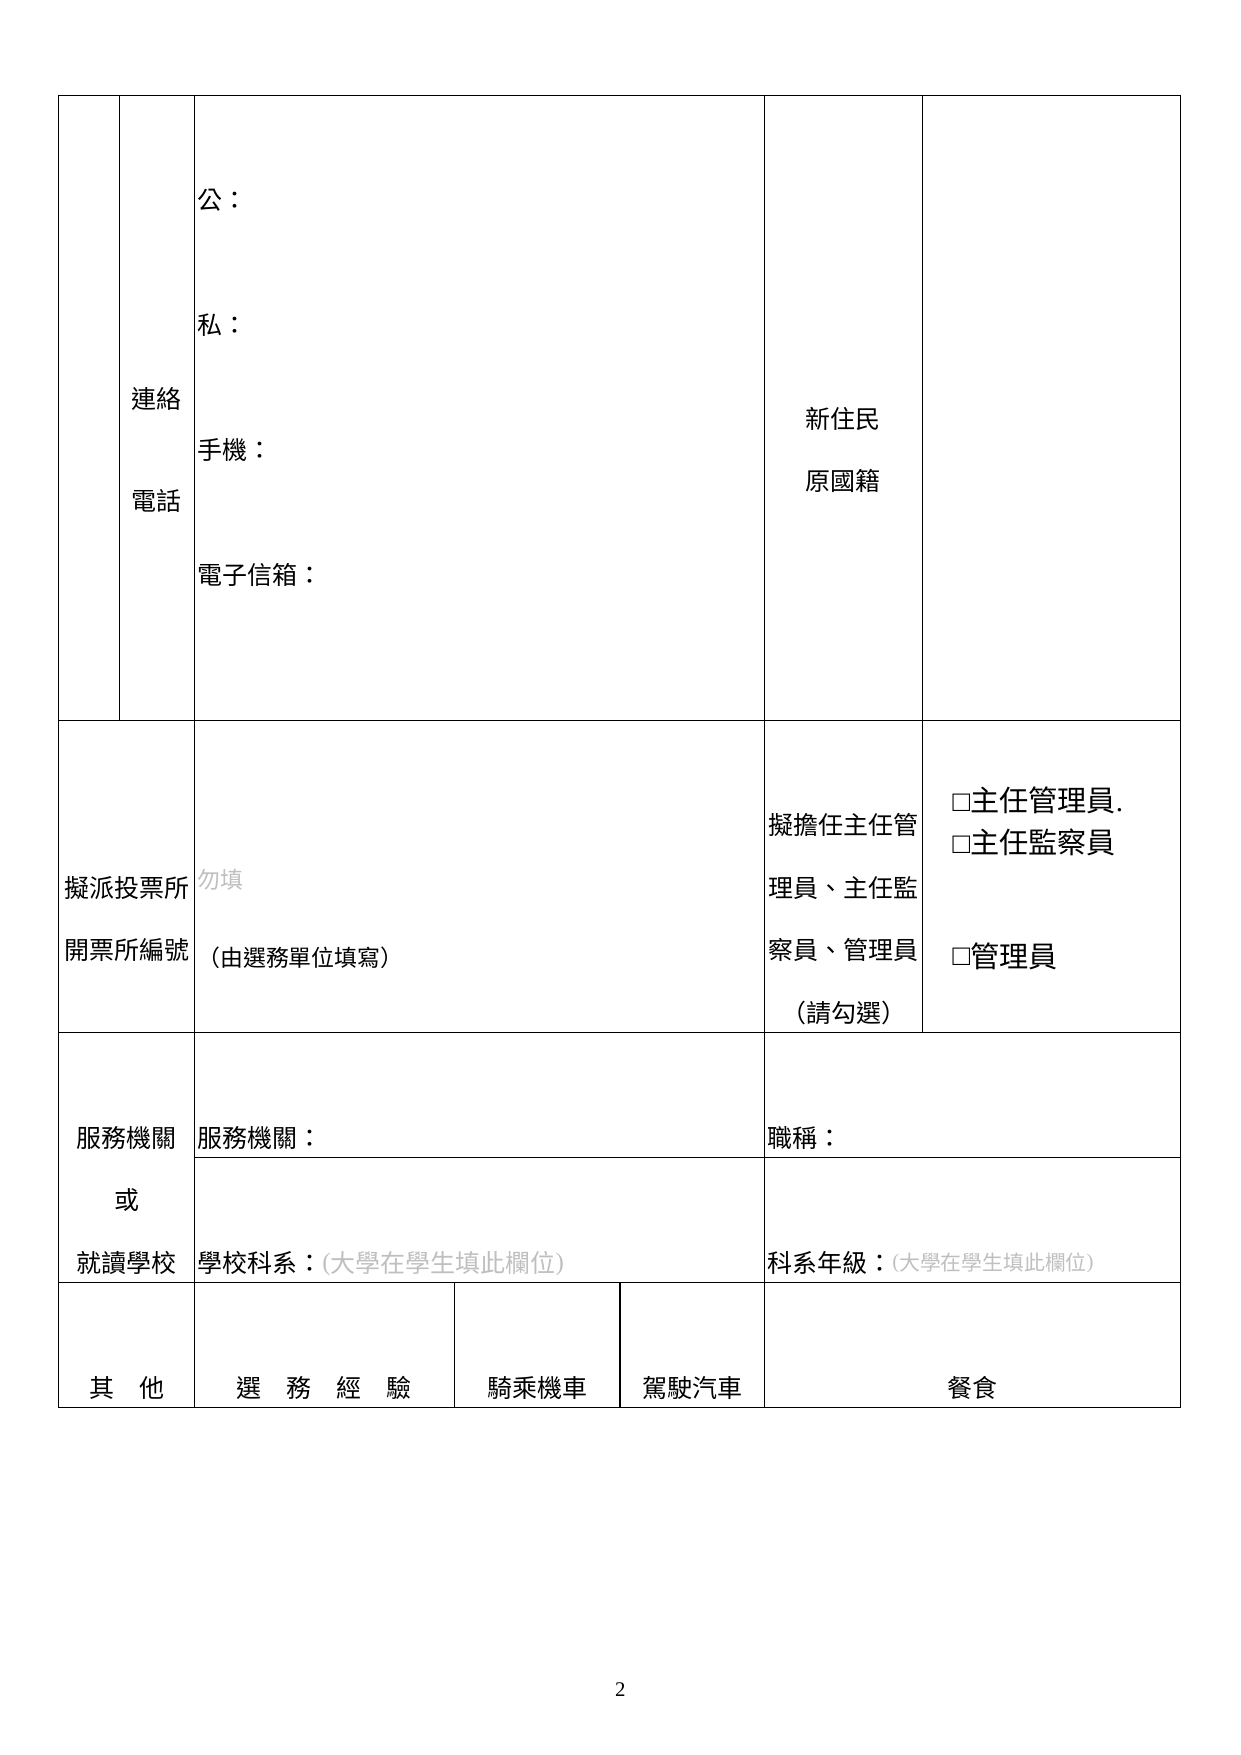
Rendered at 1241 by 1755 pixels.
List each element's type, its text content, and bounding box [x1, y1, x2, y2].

table_cell 職稱： [765, 1033, 1180, 1157]
table_cell 選 務 經 驗 [195, 1283, 454, 1407]
table_cell 駕駛汽車 [621, 1283, 764, 1407]
table_cell 公： 私： 手機： 電子信箱： [195, 96, 764, 719]
table_cell 科系年級：(大學在學生填此欄位) [765, 1158, 1180, 1282]
table_cell 學校科系：(大學在學生填此欄位) [195, 1158, 764, 1282]
table_cell 連絡 電話 [120, 96, 194, 719]
table_cell 餐食 [765, 1283, 1180, 1407]
table_cell 騎乘機車 [455, 1283, 619, 1407]
table_cell 服務機關 或 就讀學校 [59, 1033, 194, 1282]
table_cell 擬擔任主任管理員、主任監察員、管理員（請勾選） [765, 721, 922, 1032]
table_cell 其 他 [59, 1283, 194, 1407]
table_cell 擬派投票所 開票所編號 [59, 721, 194, 1032]
table_cell [923, 96, 1180, 719]
table_cell 服務機關： [195, 1033, 764, 1157]
table_cell 新住民 原國籍 [765, 96, 922, 719]
table_cell □主任管理員. □主任監察員 □管理員 [923, 721, 1180, 1032]
table_cell [59, 96, 119, 719]
table_cell 勿填 （由選務單位填寫） [195, 721, 764, 1032]
